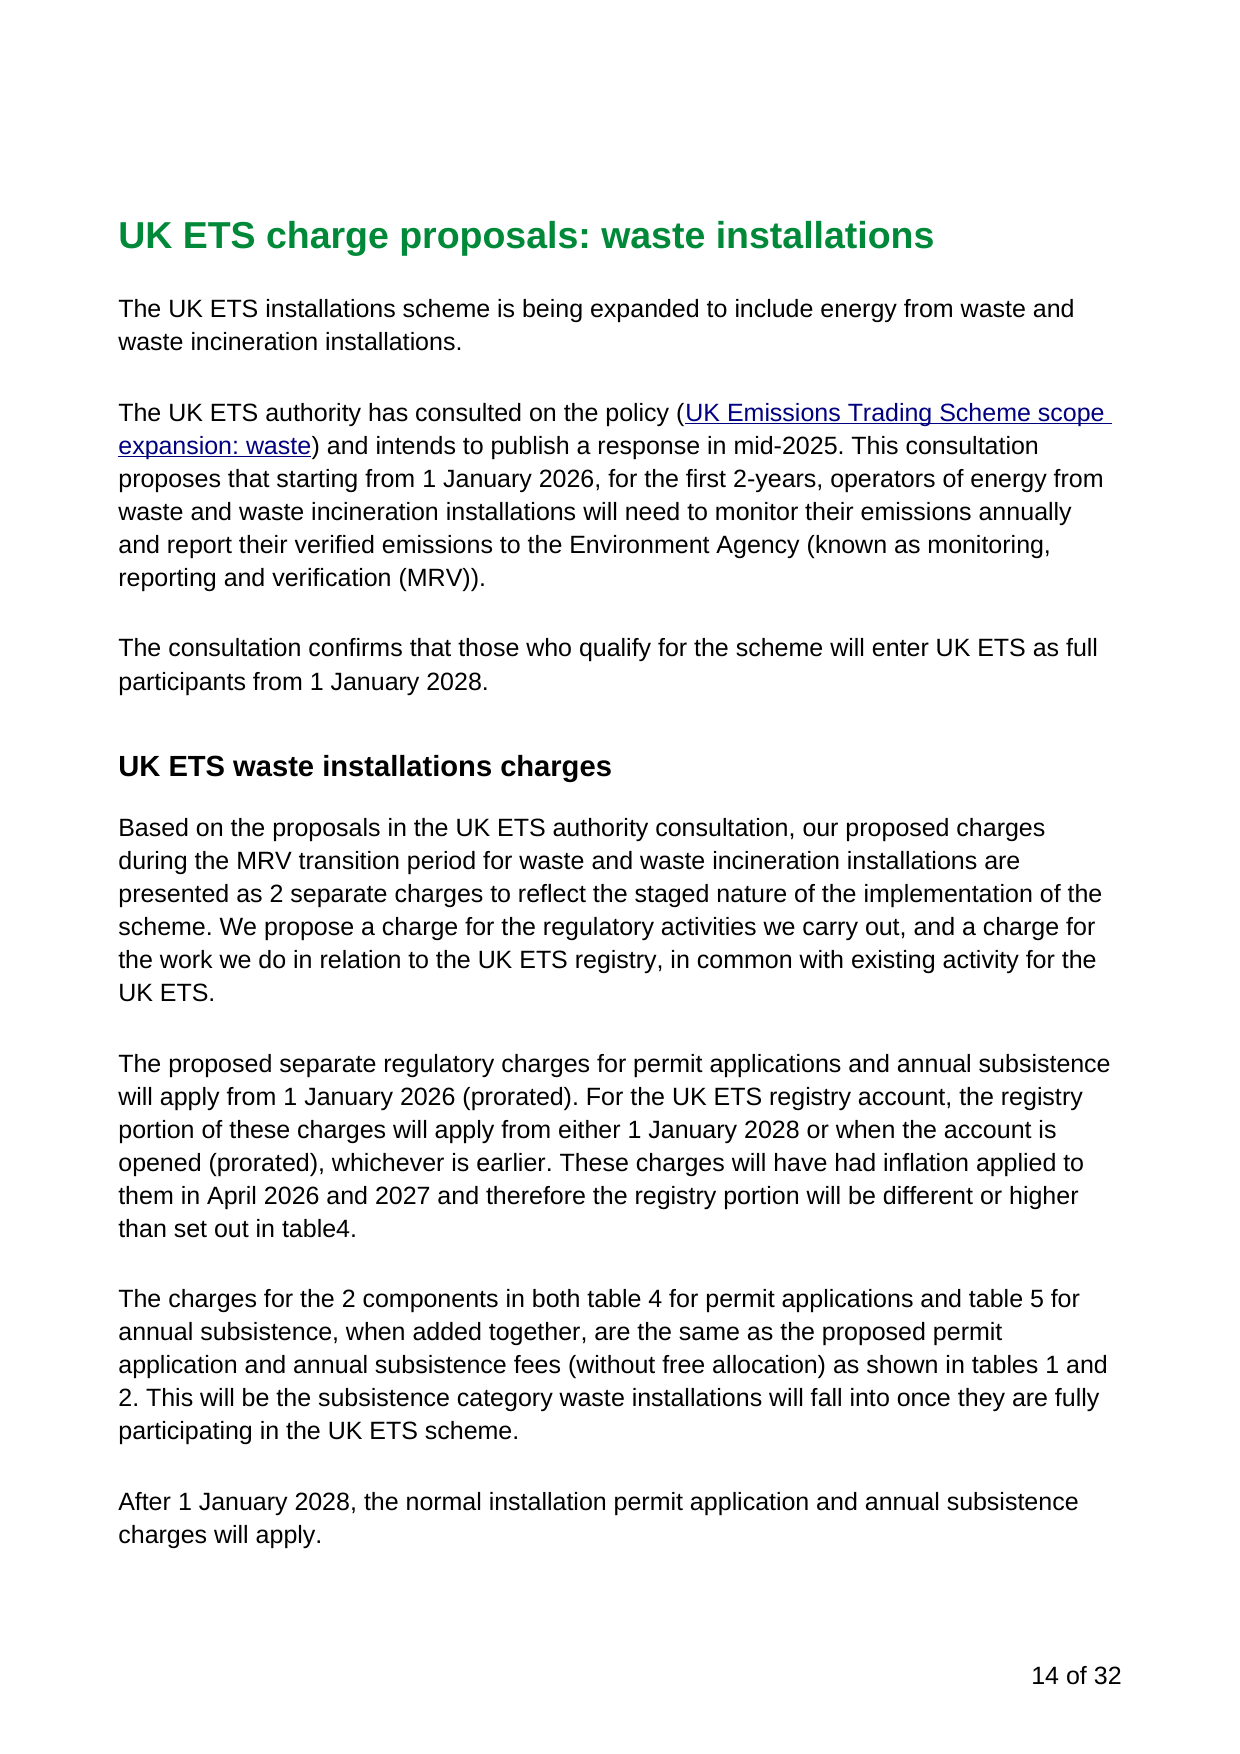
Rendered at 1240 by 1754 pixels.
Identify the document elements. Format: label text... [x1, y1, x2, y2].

subtitle UK ETS waste installations charges [118, 749, 1121, 783]
subtitle UK ETS charge proposals: waste installations [118, 214, 1121, 257]
text The proposed separate regulatory charges for permit applications and annual subsistence will apply from 1 January 2026 (prorated). For the UK ETS registry account, the registry portion of these charges will apply from either 1 January 2028 or when the account is opened (prorated), whichever is earlier. These charges will have had inflation applied to them in April 2026 and 2027 and therefore the registry portion will be different or higher than set out in table4. [118, 1049, 1121, 1242]
text The UK ETS authority has consulted on the policy (UK Emissions Trading Scheme scope expansion: waste) and intends to publish a response in mid-2025. This consultation proposes that starting from 1 January 2026, for the first 2-years, operators of energy from waste and waste incineration installations will need to monitor their emissions annually and report their verified emissions to the Environment Agency (known as monitoring, reporting and verification (MRV)). [118, 398, 1121, 592]
text After 1 January 2028, the normal installation permit application and annual subsistence charges will apply. [118, 1487, 1121, 1549]
text Based on the proposals in the UK ETS authority consultation, our proposed charges during the MRV transition period for waste and waste incineration installations are presented as 2 separate charges to reflect the staged nature of the implementation of the scheme. We propose a charge for the regulatory activities we carry out, and a charge for the work we do in relation to the UK ETS registry, in common with existing activity for the UK ETS. [118, 813, 1121, 1007]
text The UK ETS installations scheme is being expanded to include energy from waste and waste incineration installations. [118, 294, 1121, 356]
text The charges for the 2 components in both table 4 for permit applications and table 5 for annual subsistence, when added together, are the same as the proposed permit application and annual subsistence fees (without free allocation) as shown in tables 1 and 2. This will be the subsistence category waste installations will fall into once they are fully participating in the UK ETS scheme. [118, 1284, 1121, 1445]
text The consultation confirms that those who qualify for the scheme will enter UK ETS as full participants from 1 January 2028. [118, 633, 1121, 695]
